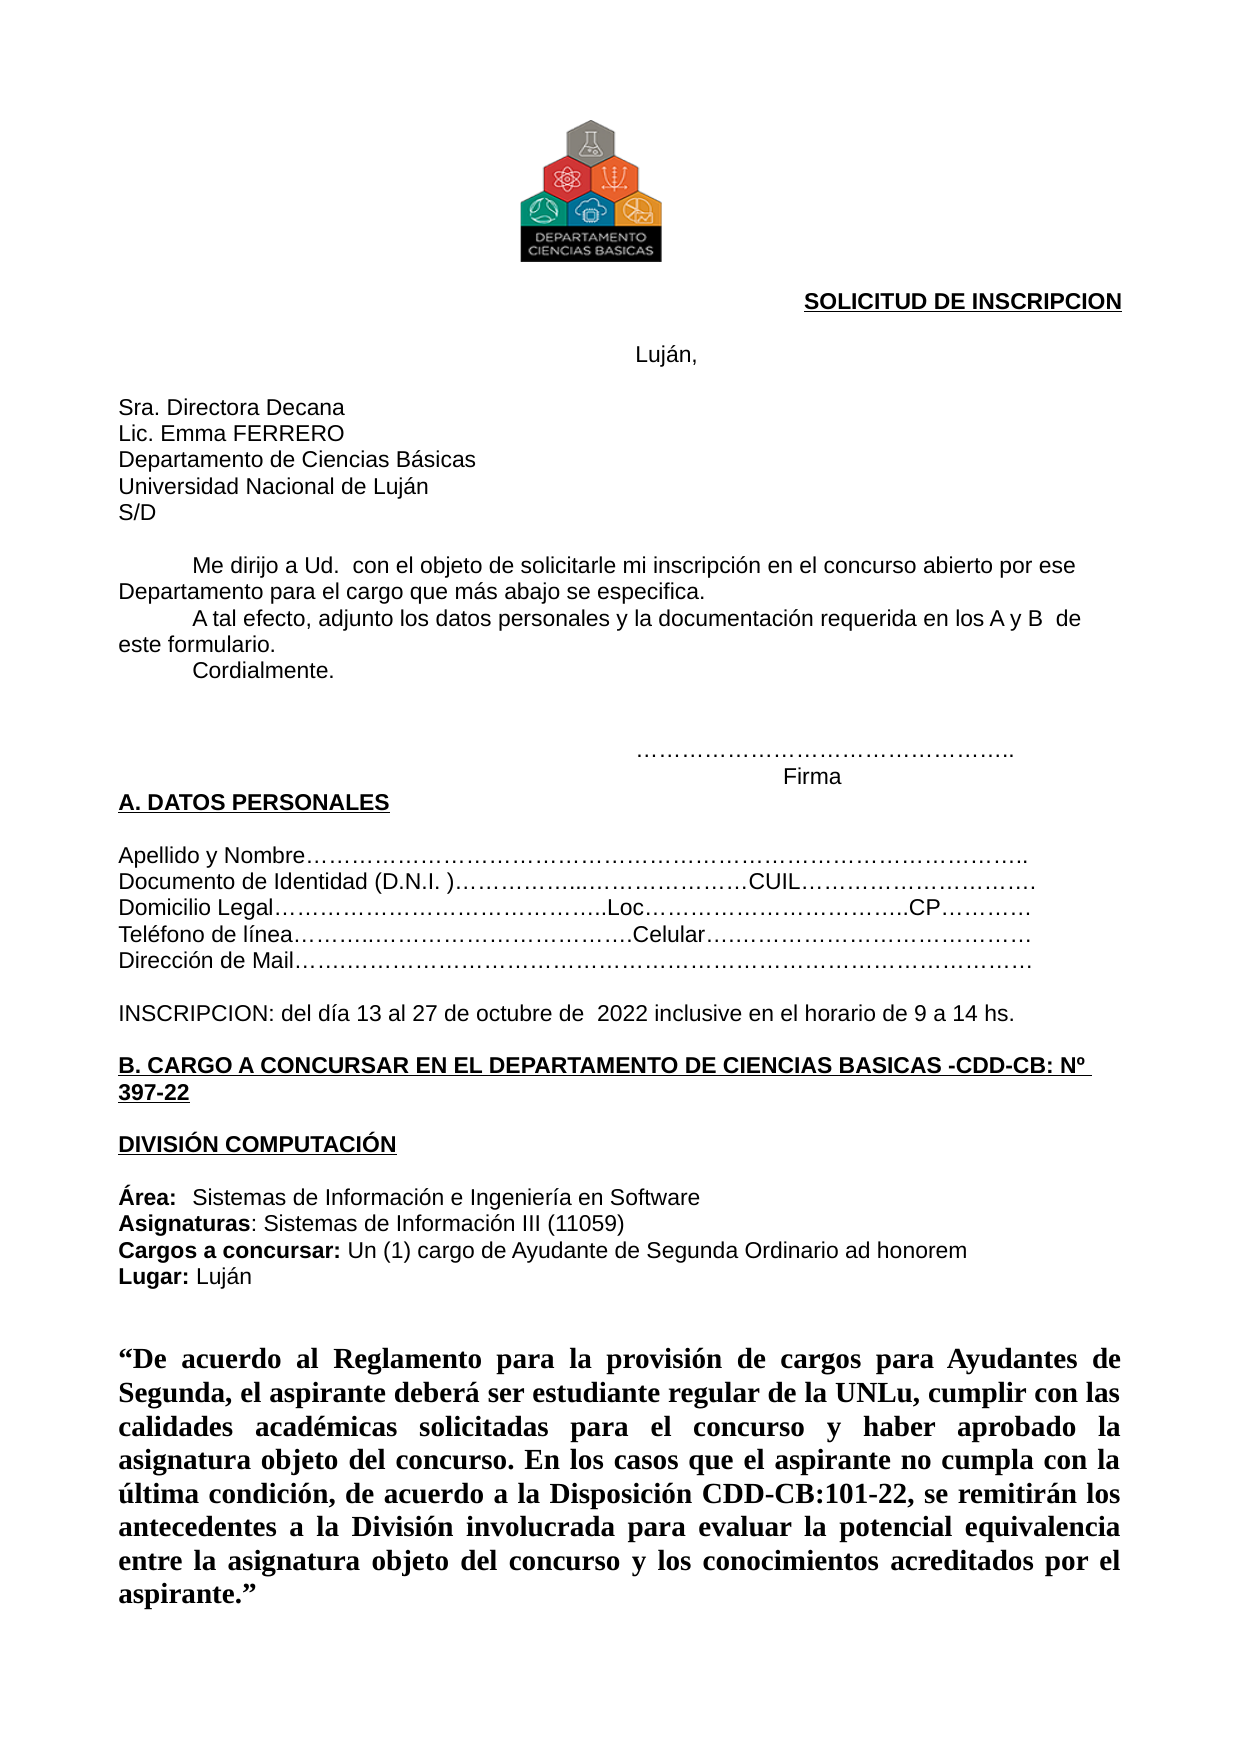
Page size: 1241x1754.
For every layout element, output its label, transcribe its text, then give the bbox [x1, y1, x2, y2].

picture [520, 120, 662, 262]
text S/D [118, 499, 1122, 525]
text Universidad Nacional de Luján [118, 473, 1122, 499]
text Apellido y Nombre………………………………………………………………………………….. [118, 842, 1122, 868]
text B. CARGO A CONCURSAR EN EL DEPARTAMENTO DE CIENCIAS BASICAS -CDD-CB: Nº 397-22 [118, 1052, 1122, 1105]
text Sra. Directora Decana [118, 394, 1122, 420]
text Lic. Emma FERRERO [118, 420, 1122, 446]
text SOLICITUD DE INSCRIPCION [118, 288, 1122, 341]
text Cordialmente. [118, 657, 1122, 683]
text “De acuerdo al Reglamento para la provisión de cargos para Ayudantes de Segunda, el aspirante deberá ser estudiante regular de la UNLu, cumplir con las calidades académicas solicitadas para el concurso y haber aprobado la asignatura objeto del concurso. En los casos que el aspirante no cumpla con la última condición, de acuerdo a la Disposición CDD-CB:101-22, se remitirán los antecedentes a la División involucrada para evaluar la potencial equivalencia entre la asignatura objeto del concurso y los conocimientos acreditados por el aspirante.” [118, 1342, 1122, 1610]
text INSCRIPCION: del día 13 al 27 de octubre de 2022 inclusive en el horario de 9 a 14 hs. [118, 1000, 1122, 1026]
text Cargos a concursar: Un (1) cargo de Ayudante de Segunda Ordinario ad honorem [118, 1237, 1122, 1263]
text Firma [118, 763, 1122, 789]
text A. DATOS PERSONALES [118, 789, 1122, 815]
text Teléfono de línea………..…………………………….Celular….………………………………… [118, 921, 1122, 947]
text Luján, [118, 341, 1122, 367]
text Dirección de Mail…….……………………………………………………………………………… [118, 947, 1122, 973]
text Documento de Identidad (D.N.I. )……………...…………………CUIL…………………………. [118, 868, 1122, 894]
text Me dirijo a Ud. con el objeto de solicitarle mi inscripción en el concurso abierto por ese Departamento para el cargo que más abajo se especifica. [118, 552, 1122, 604]
text Asignaturas: Sistemas de Información III (11059) [118, 1210, 1122, 1237]
text ………………………………………….. [118, 736, 1122, 763]
text Lugar: Luján [118, 1263, 1122, 1289]
text Domicilio Legal……………………………………..Loc……………………………..CP………… [118, 894, 1122, 921]
text A tal efecto, adjunto los datos personales y la documentación requerida en los A y B de este formulario. [118, 604, 1122, 657]
text DIVISIÓN COMPUTACIÓN [118, 1131, 1122, 1157]
text Área: Sistemas de Información e Ingeniería en Software [118, 1184, 1122, 1210]
text Departamento de Ciencias Básicas [118, 446, 1122, 473]
